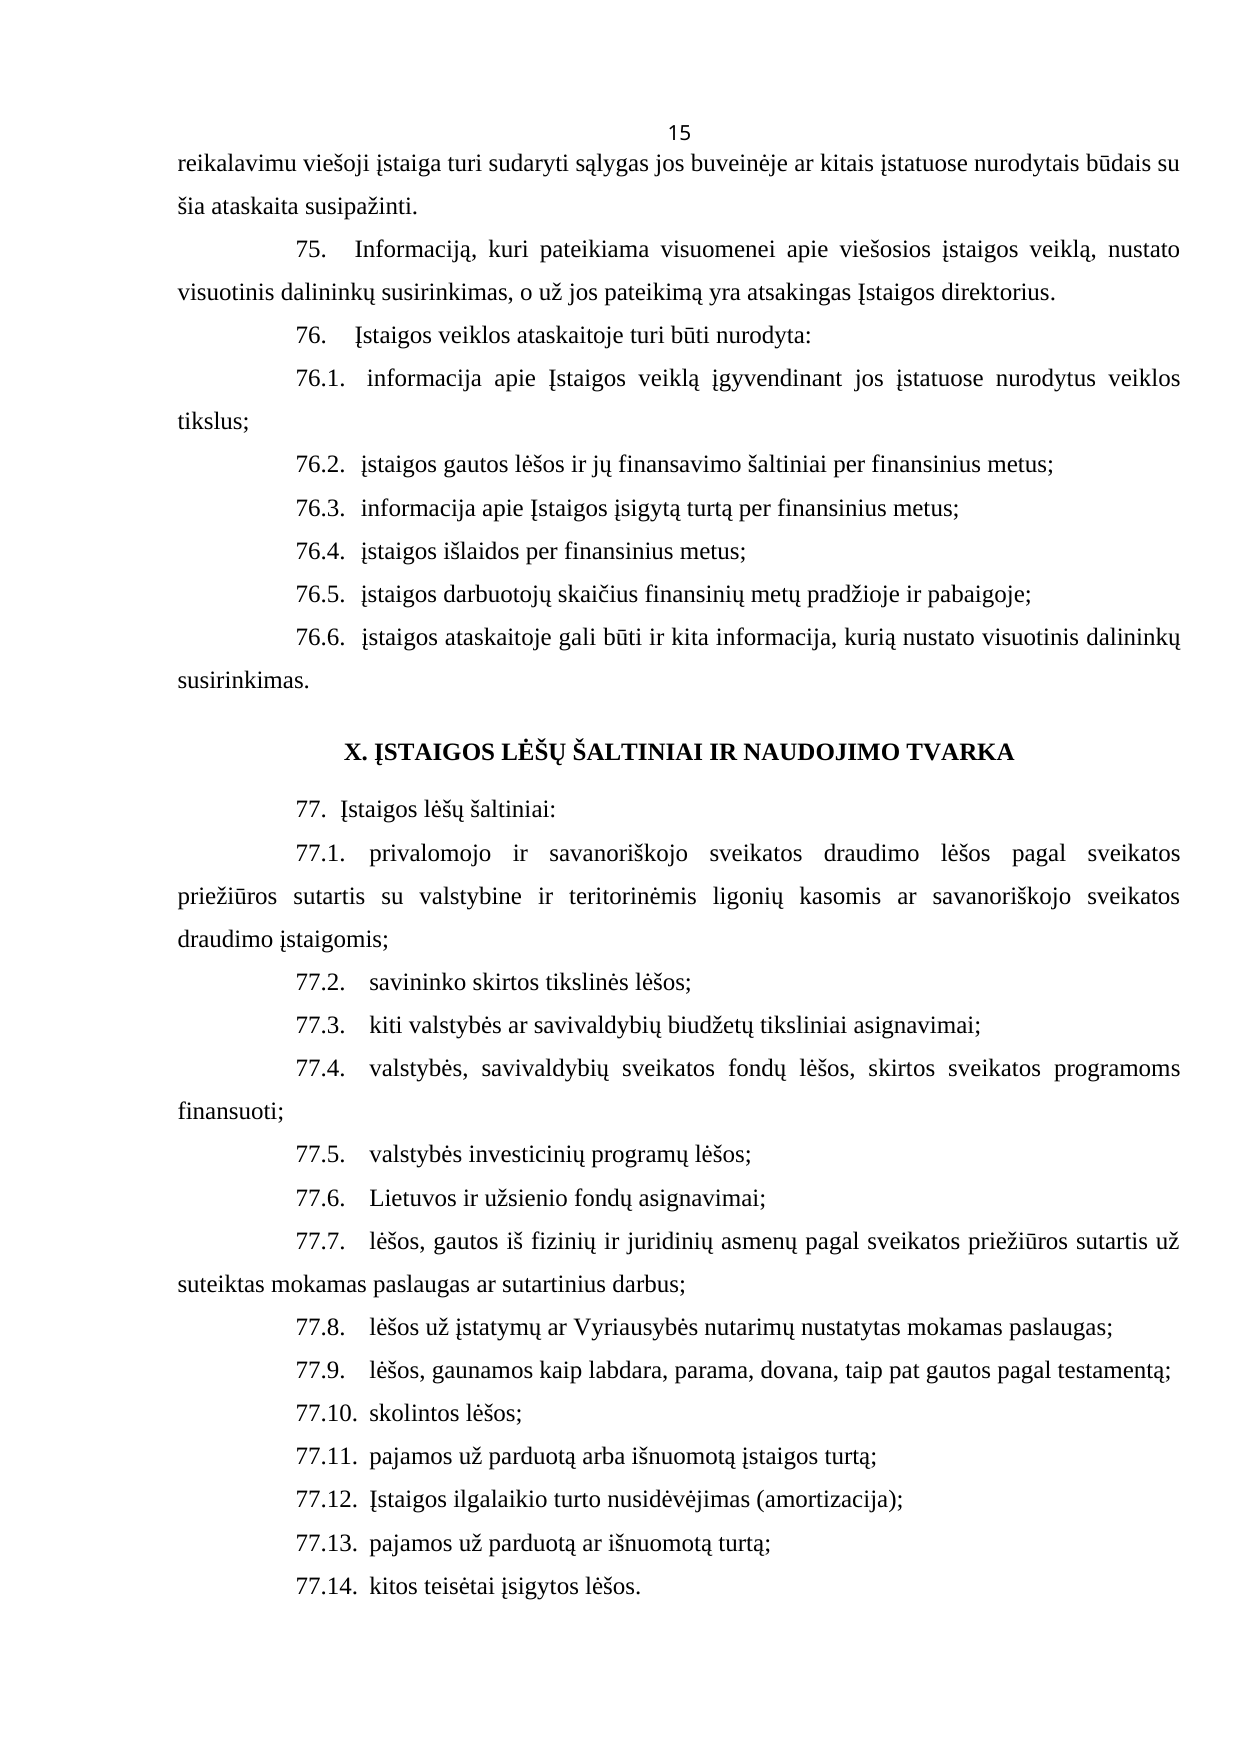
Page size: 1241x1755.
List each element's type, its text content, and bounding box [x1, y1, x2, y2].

text 77.5. valstybės investicinių programų lėšos; [177, 1139, 1181, 1168]
text 77.14. kitos teisėtai įsigytos lėšos. [177, 1571, 1181, 1599]
text 77.8. lėšos už įstatymų ar Vyriausybės nutarimų nustatytas mokamas paslaugas; [177, 1312, 1181, 1341]
text 77.4. valstybės, savivaldybių sveikatos fondų lėšos, skirtos sveikatos programoms finansuoti; [177, 1053, 1181, 1125]
text 76. Įstaigos veiklos ataskaitoje turi būti nurodyta: [177, 320, 1181, 349]
text 77.13. pajamos už parduotą ar išnuomotą turtą; [177, 1528, 1181, 1556]
text 76.4. įstaigos išlaidos per finansinius metus; [177, 536, 1181, 564]
text 77. Įstaigos lėšų šaltiniai: [177, 794, 1181, 823]
text 76.6. įstaigos ataskaitoje gali būti ir kita informacija, kurią nustato visuotinis dalininkų susirinkimas. [177, 622, 1181, 694]
text 76.3. informacija apie Įstaigos įsigytą turtą per finansinius metus; [177, 493, 1181, 521]
text 76.2. įstaigos gautos lėšos ir jų finansavimo šaltiniai per finansinius metus; [177, 449, 1181, 478]
text 77.9. lėšos, gaunamos kaip labdara, parama, dovana, taip pat gautos pagal testamentą; [177, 1355, 1181, 1384]
text 76.1. informacija apie Įstaigos veiklą įgyvendinant jos įstatuose nurodytus veiklos tikslus; [177, 363, 1181, 435]
text X. ĮSTAIGOS LĖŠŲ ŠALTINIAI IR NAUDOJIMO TVARKA [177, 737, 1181, 766]
text 77.1. privalomojo ir savanoriškojo sveikatos draudimo lėšos pagal sveikatos priežiūros sutartis su valstybine ir teritorinėmis ligonių kasomis ar savanoriškojo sveikatos draudimo įstaigomis; [177, 838, 1181, 953]
text 76.5. įstaigos darbuotojų skaičius finansinių metų pradžioje ir pabaigoje; [177, 579, 1181, 608]
text 77.6. Lietuvos ir užsienio fondų asignavimai; [177, 1183, 1181, 1211]
text 77.2. savininko skirtos tikslinės lėšos; [177, 967, 1181, 996]
text 77.7. lėšos, gautos iš fizinių ir juridinių asmenų pagal sveikatos priežiūros sutartis už suteiktas mokamas paslaugas ar sutartinius darbus; [177, 1226, 1181, 1298]
text 77.10. skolintos lėšos; [177, 1398, 1181, 1427]
text 77.3. kiti valstybės ar savivaldybių biudžetų tiksliniai asignavimai; [177, 1010, 1181, 1039]
text 77.11. pajamos už parduotą arba išnuomotą įstaigos turtą; [177, 1441, 1181, 1470]
text 75. Informaciją, kuri pateikiama visuomenei apie viešosios įstaigos veiklą, nustato visuotinis dalininkų susirinkimas, o už jos pateikimą yra atsakingas Įstaigos direktorius. [177, 234, 1181, 306]
text reikalavimu viešoji įstaiga turi sudaryti sąlygas jos buveinėje ar kitais įstatuose nurodytais būdais su šia ataskaita susipažinti. [177, 148, 1181, 219]
text 77.12. Įstaigos ilgalaikio turto nusidėvėjimas (amortizacija); [177, 1484, 1181, 1513]
